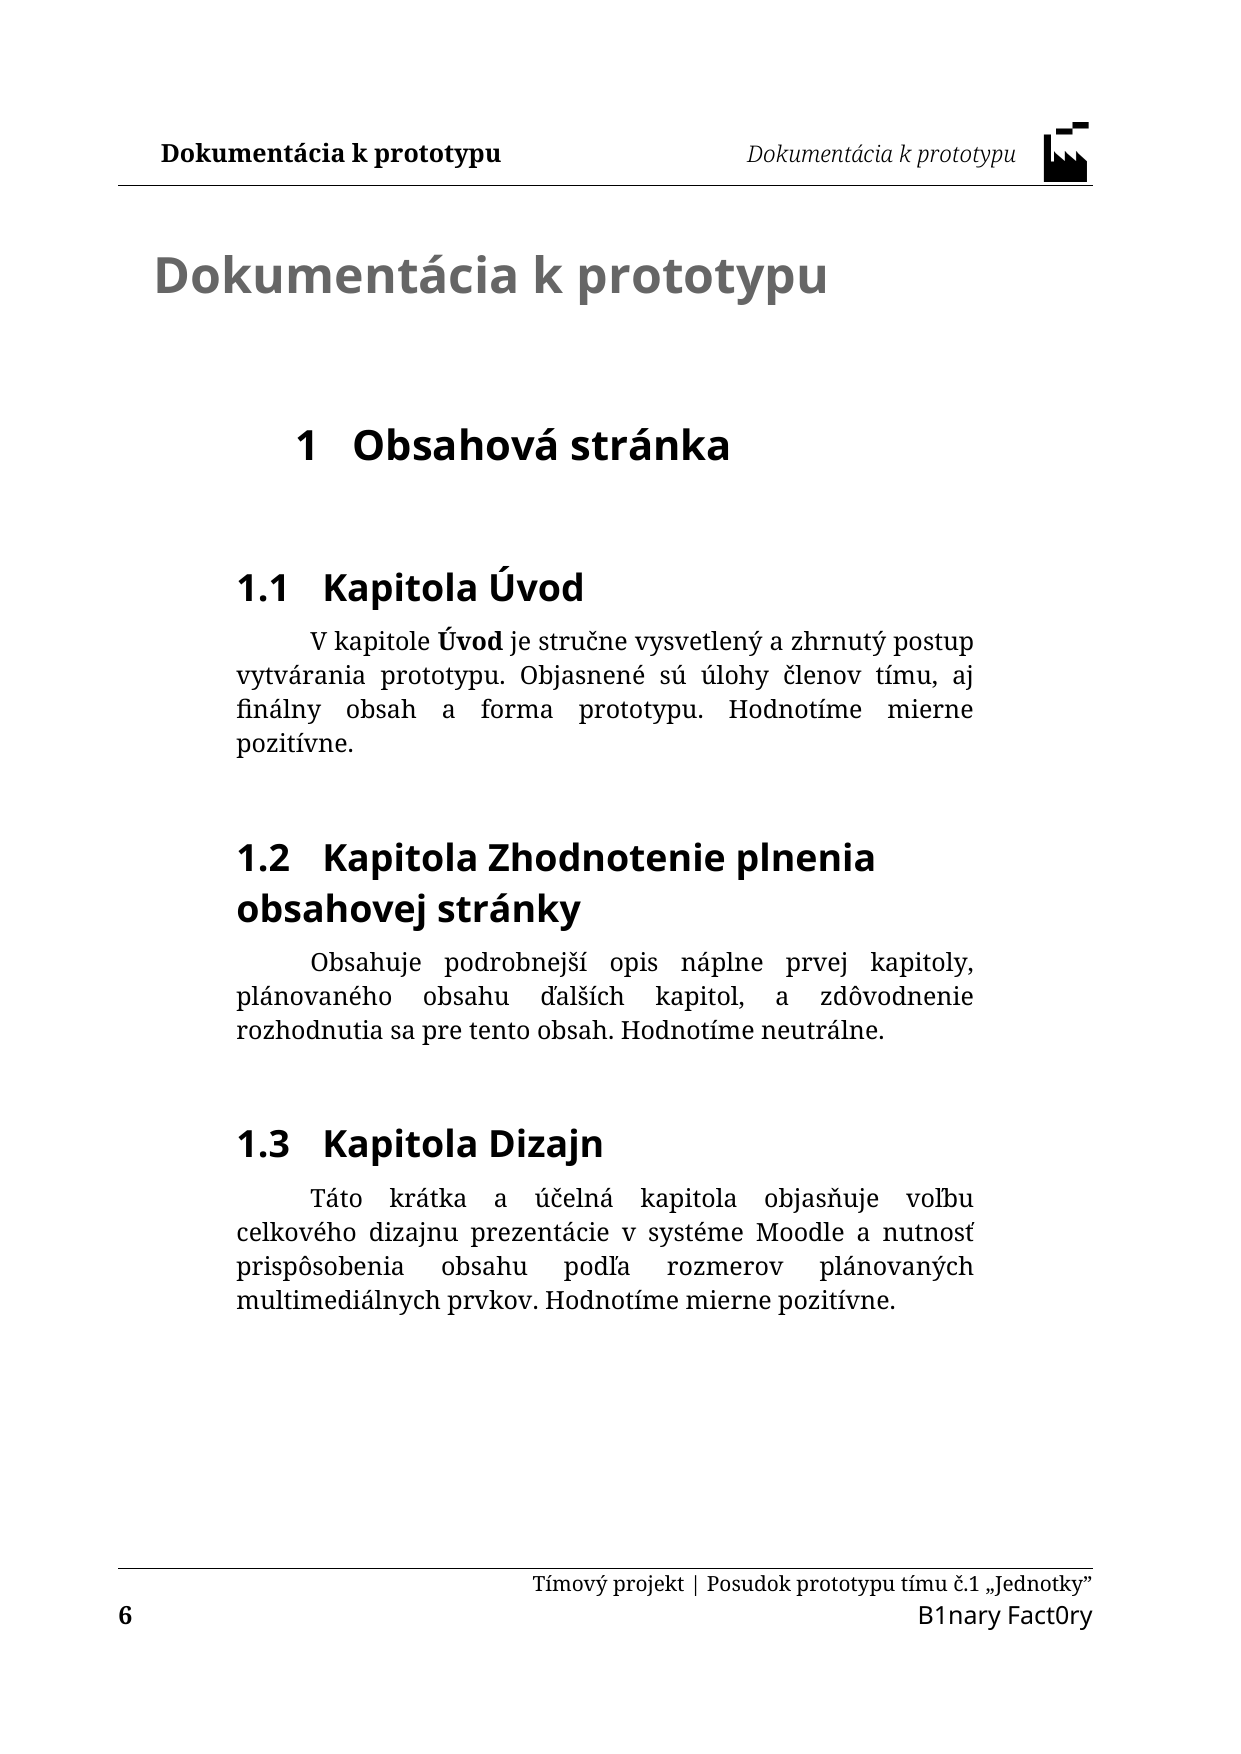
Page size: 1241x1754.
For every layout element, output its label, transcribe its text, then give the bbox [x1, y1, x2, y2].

text Táto krátka a účelná kapitola objasňuje voľbu celkového dizajnu prezentácie v systéme Moodle a nutnosť prispôsobenia obsahu podľa rozmerov plánovaných multimediálnych prvkov. Hodnotíme mierne pozitívne. [236, 1181, 974, 1317]
text Obsahuje podrobnejší opis náplne prvej kapitoly, plánovaného obsahu ďalších kapitol, a zdôvodnenie rozhodnutia sa pre tento obsah. Hodnotíme neutrálne. [236, 945, 974, 1047]
subtitle Obsahová stránka [295, 416, 974, 472]
text V kapitole Úvod je stručne vysvetlený a zhrnutý postup vytvárania prototypu. Objasnené sú úlohy členov tímu, aj finálny obsah a forma prototypu. Hodnotíme mierne pozitívne. [236, 624, 974, 760]
subtitle Kapitola Dizajn [236, 1118, 974, 1169]
picture [1043, 122, 1089, 182]
subtitle Kapitola Zhodnotenie plnenia obsahovej stránky [236, 831, 974, 933]
subtitle Kapitola Úvod [236, 561, 974, 612]
subtitle Dokumentácia k prototypu [118, 241, 1093, 309]
